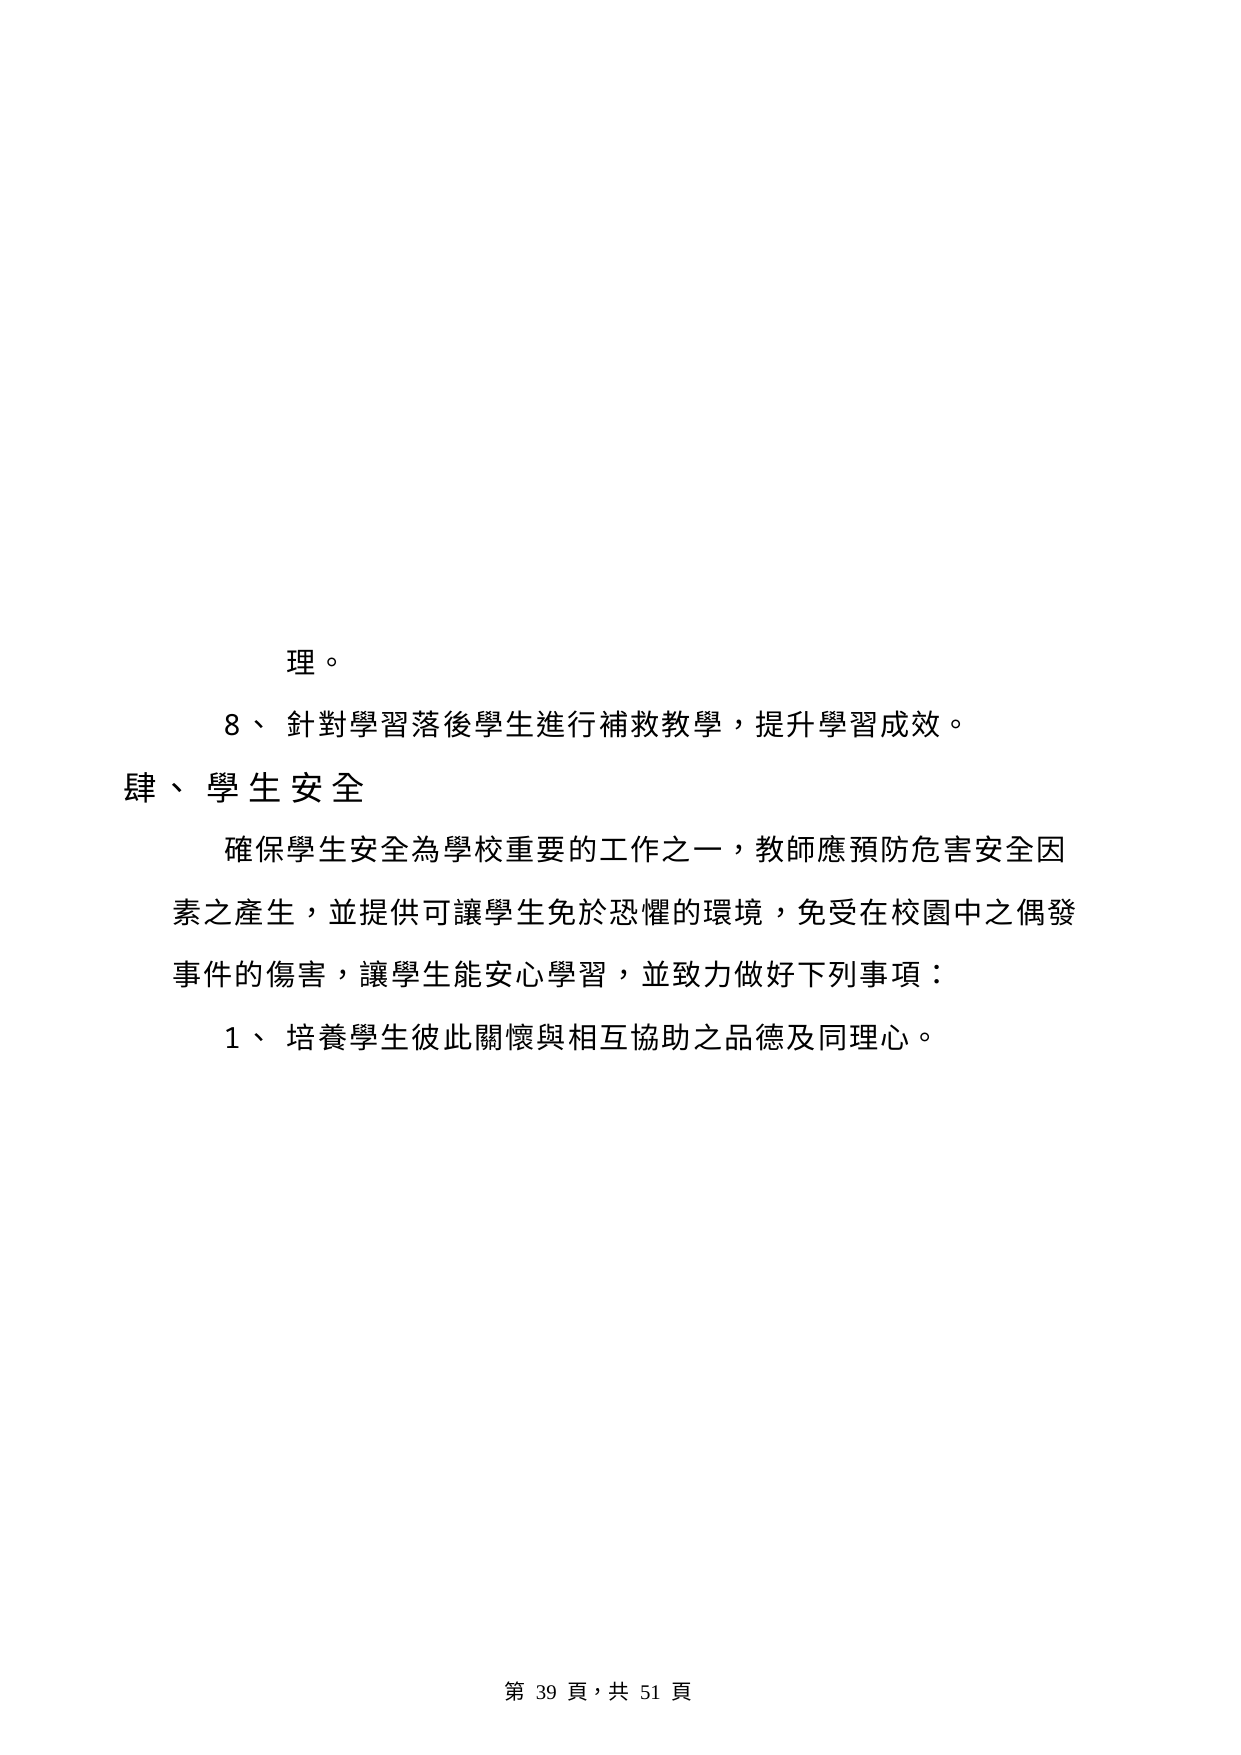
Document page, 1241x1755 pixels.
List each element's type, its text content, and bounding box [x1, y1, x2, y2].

text 確保學生安全為學校重要的工作之一，教師應預防危害安全因素之產生，並提供可讓學生免於恐懼的環境，免受在校園中之偶發事件的傷害，讓學生能安心學習，並致力做好下列事項： [169, 806, 1077, 994]
list 鼓勵學生善用資訊科技或媒材進行學習，並能遵守資訊倫理。 [219, 619, 1077, 681]
list 培養學生彼此關懷與相互協助之品德及同理心。 [219, 994, 1077, 1056]
text 肆、學生安全 [119, 744, 1077, 806]
list 針對學習落後學生進行補救教學，提升學習成效。 [219, 681, 1077, 744]
